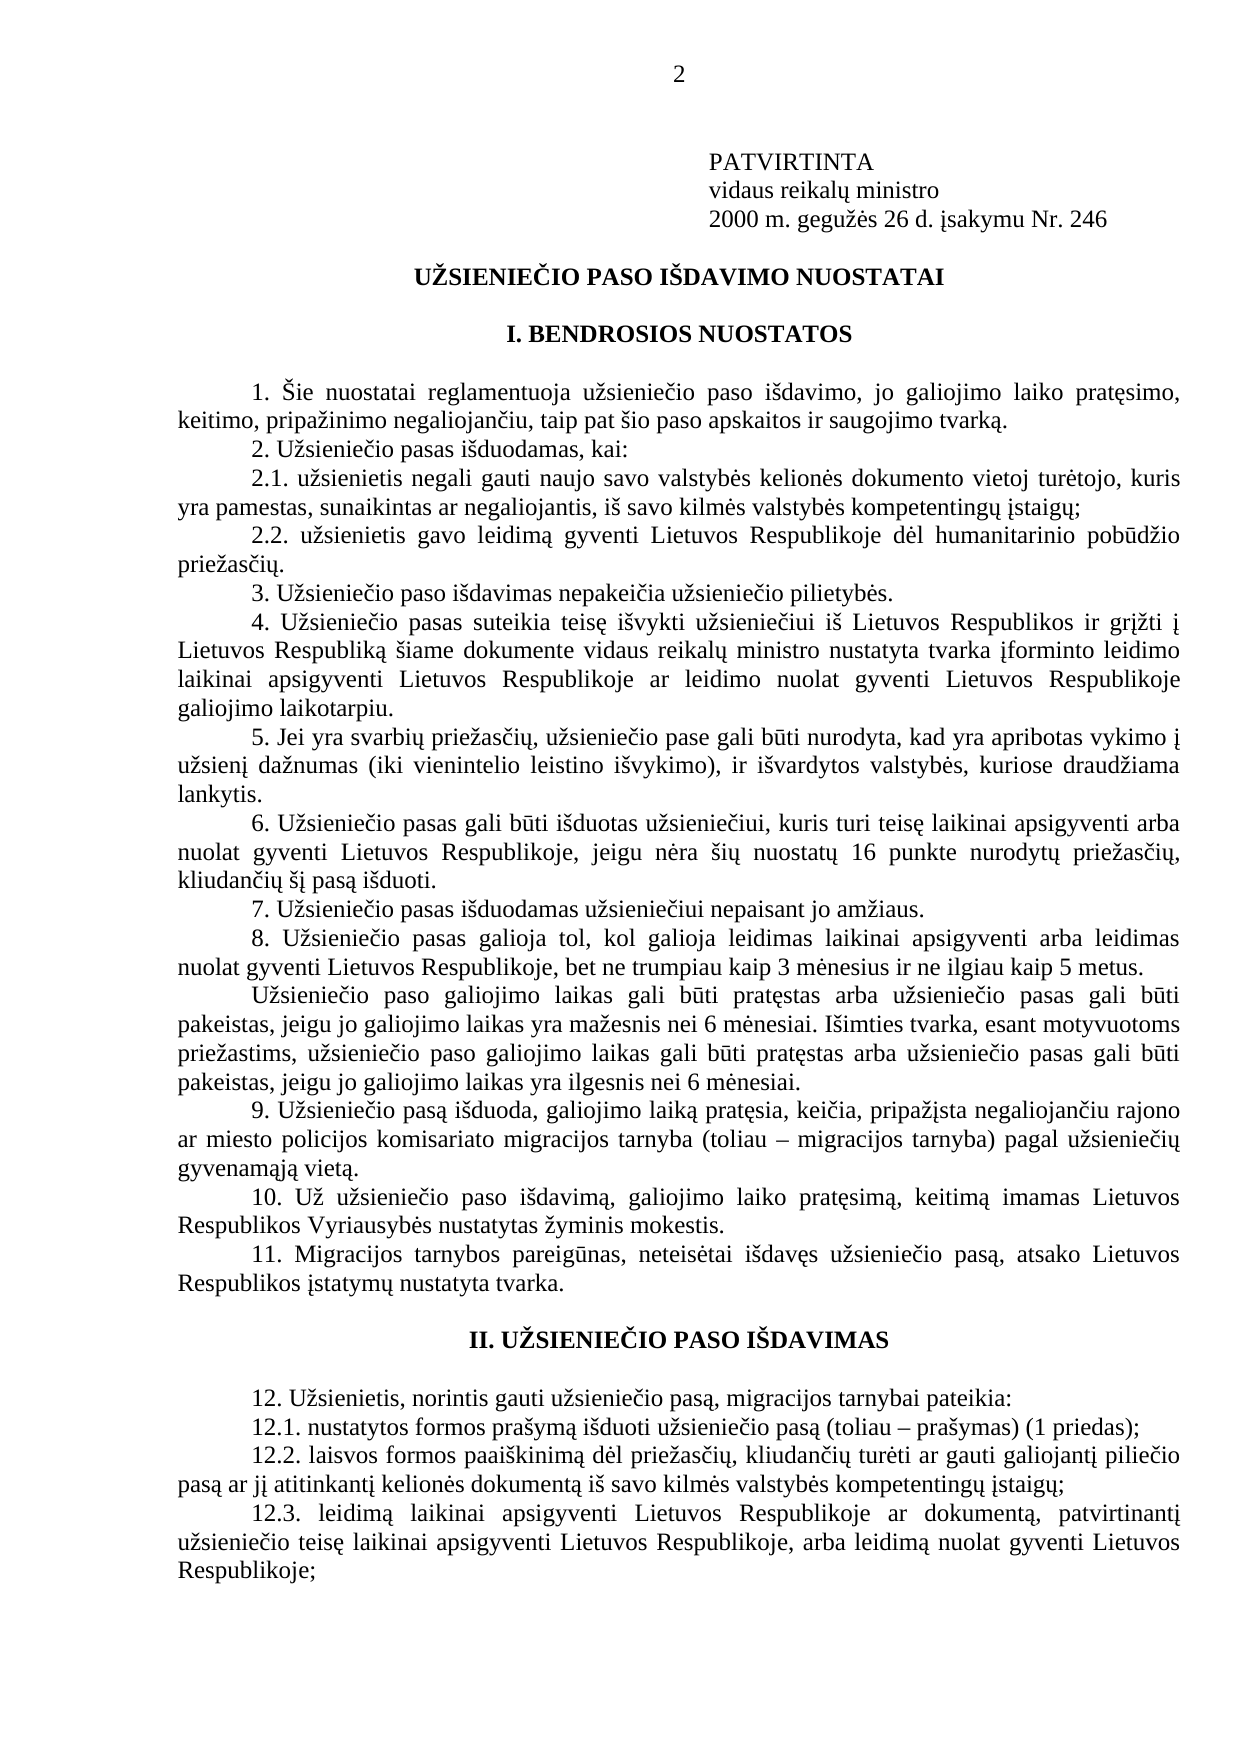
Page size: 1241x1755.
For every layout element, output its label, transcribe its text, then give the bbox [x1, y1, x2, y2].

text 12.2. laisvos formos paaiškinimą dėl priežasčių, kliudančių turėti ar gauti galiojantį piliečio pasą ar jį atitinkantį kelionės dokumentą iš savo kilmės valstybės kompetentingų įstaigų; [177, 1441, 1181, 1498]
text 2. Užsieniečio pasas išduodamas, kai: [177, 434, 1181, 463]
text 10. Už užsieniečio paso išdavimą, galiojimo laiko pratęsimą, keitimą imamas Lietuvos Respublikos Vyriausybės nustatytas žyminis mokestis. [177, 1182, 1181, 1239]
text 9. Užsieniečio pasą išduoda, galiojimo laiką pratęsia, keičia, pripažįsta negaliojančiu rajono ar miesto policijos komisariato migracijos tarnyba (toliau – migracijos tarnyba) pagal užsieniečių gyvenamąją vietą. [177, 1096, 1181, 1182]
text 2.1. užsienietis negali gauti naujo savo valstybės kelionės dokumento vietoj turėtojo, kuris yra pamestas, sunaikintas ar negaliojantis, iš savo kilmės valstybės kompetentingų įstaigų; [177, 463, 1181, 521]
text PATVIRTINTA [177, 147, 1181, 176]
text Užsieniečio paso galiojimo laikas gali būti pratęstas arba užsieniečio pasas gali būti pakeistas, jeigu jo galiojimo laikas yra mažesnis nei 6 mėnesiai. Išimties tvarka, esant motyvuotoms priežastims, užsieniečio paso galiojimo laikas gali būti pratęstas arba užsieniečio pasas gali būti pakeistas, jeigu jo galiojimo laikas yra ilgesnis nei 6 mėnesiai. [177, 981, 1181, 1096]
text 6. Užsieniečio pasas gali būti išduotas užsieniečiui, kuris turi teisę laikinai apsigyventi arba nuolat gyventi Lietuvos Respublikoje, jeigu nėra šių nuostatų 16 punkte nurodytų priežasčių, kliudančių šį pasą išduoti. [177, 808, 1181, 894]
text 1. Šie nuostatai reglamentuoja užsieniečio paso išdavimo, jo galiojimo laiko pratęsimo, keitimo, pripažinimo negaliojančiu, taip pat šio paso apskaitos ir saugojimo tvarką. [177, 377, 1181, 434]
text 12. Užsienietis, norintis gauti užsieniečio pasą, migracijos tarnybai pateikia: [177, 1383, 1181, 1412]
text 12.1. nustatytos formos prašymą išduoti užsieniečio pasą (toliau – prašymas) (1 priedas); [177, 1412, 1181, 1441]
text 2000 m. gegužės 26 d. įsakymu Nr. 246 [177, 204, 1181, 233]
text UŽSIENIEČIO PASO IŠDAVIMO NUOSTATAI [177, 262, 1181, 291]
text 2.2. užsienietis gavo leidimą gyventi Lietuvos Respublikoje dėl humanitarinio pobūdžio priežasčių. [177, 521, 1181, 578]
text II. UŽSIENIEČIO PASO IŠDAVIMAS [177, 1326, 1181, 1354]
text I. BENDROSIOS NUOSTATOS [177, 319, 1181, 348]
text 11. Migracijos tarnybos pareigūnas, neteisėtai išdavęs užsieniečio pasą, atsako Lietuvos Respublikos įstatymų nustatyta tvarka. [177, 1239, 1181, 1297]
text 4. Užsieniečio pasas suteikia teisę išvykti užsieniečiui iš Lietuvos Respublikos ir grįžti į Lietuvos Respubliką šiame dokumente vidaus reikalų ministro nustatyta tvarka įforminto leidimo laikinai apsigyventi Lietuvos Respublikoje ar leidimo nuolat gyventi Lietuvos Respublikoje galiojimo laikotarpiu. [177, 607, 1181, 722]
text 12.3. leidimą laikinai apsigyventi Lietuvos Respublikoje ar dokumentą, patvirtinantį užsieniečio teisę laikinai apsigyventi Lietuvos Respublikoje, arba leidimą nuolat gyventi Lietuvos Respublikoje; [177, 1498, 1181, 1584]
text vidaus reikalų ministro [177, 176, 1181, 204]
text 3. Užsieniečio paso išdavimas nepakeičia užsieniečio pilietybės. [177, 578, 1181, 607]
text 8. Užsieniečio pasas galioja tol, kol galioja leidimas laikinai apsigyventi arba leidimas nuolat gyventi Lietuvos Respublikoje, bet ne trumpiau kaip 3 mėnesius ir ne ilgiau kaip 5 metus. [177, 923, 1181, 981]
text 7. Užsieniečio pasas išduodamas užsieniečiui nepaisant jo amžiaus. [177, 894, 1181, 923]
text 5. Jei yra svarbių priežasčių, užsieniečio pase gali būti nurodyta, kad yra apribotas vykimo į užsienį dažnumas (iki vienintelio leistino išvykimo), ir išvardytos valstybės, kuriose draudžiama lankytis. [177, 722, 1181, 808]
